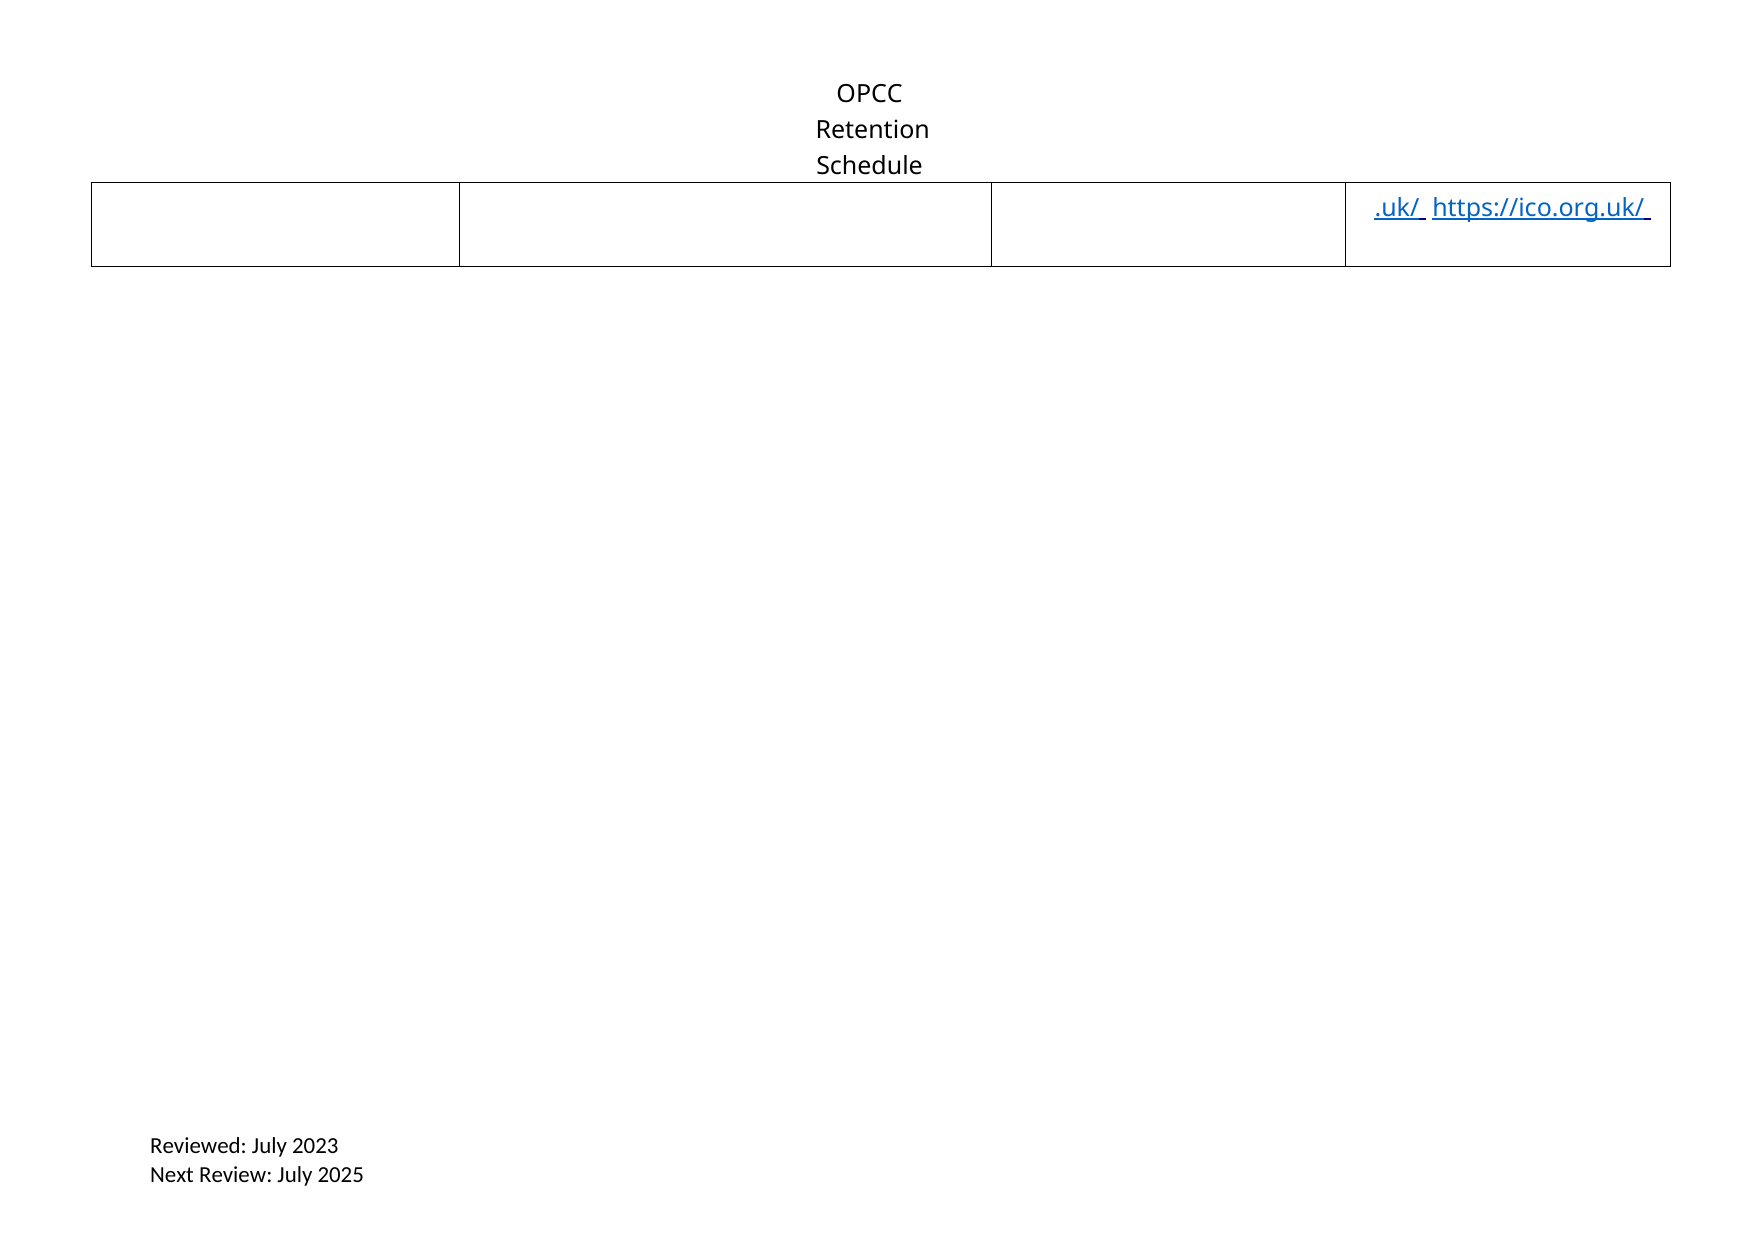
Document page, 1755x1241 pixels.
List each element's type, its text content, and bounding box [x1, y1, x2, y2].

table_cell [992, 183, 1345, 266]
table_cell [460, 183, 991, 266]
table_cell .uk/ https://ico.org.uk/ [1346, 183, 1670, 266]
table_cell [92, 183, 459, 266]
